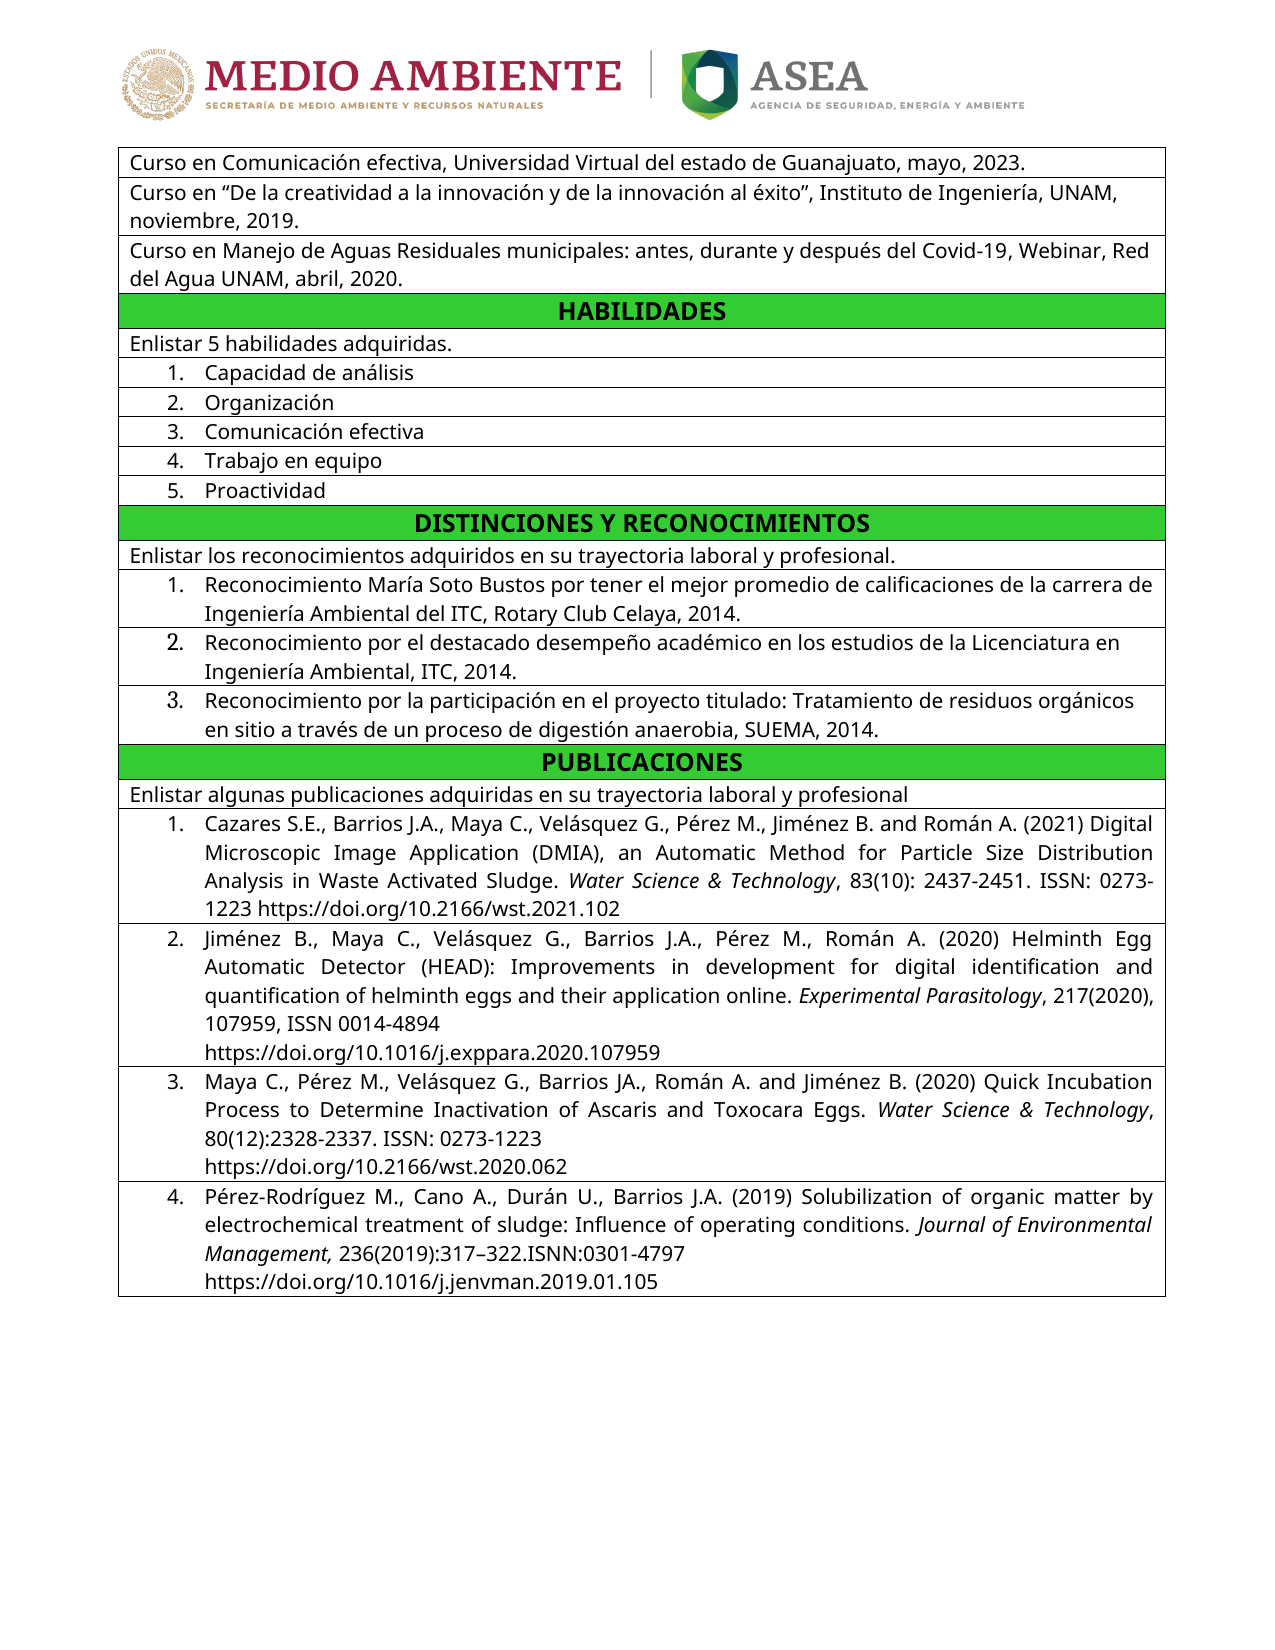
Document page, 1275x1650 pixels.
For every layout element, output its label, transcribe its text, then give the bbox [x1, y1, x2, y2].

table_cell Maya C., Pérez M., Velásquez G., Barrios JA., Román A. and Jiménez B. (2020) Quick Incubation Process to Determine Inactivation of Ascaris and Toxocara Eggs. Water Science & Technology, 80(12):2328-2337. ISSN: 0273-1223 https://doi.org/10.2166/wst.2020.062 [119, 1067, 1165, 1181]
table_cell Organización [119, 388, 1165, 416]
table_cell Curso en Comunicación efectiva, Universidad Virtual del estado de Guanajuato, mayo, 2023. [119, 148, 1165, 177]
table_cell Pérez-Rodríguez M., Cano A., Durán U., Barrios J.A. (2019) Solubilization of organic matter by electrochemical treatment of sludge: Influence of operating conditions. Journal of Environmental Management, 236(2019):317–322.ISNN:0301-4797 https://doi.org/10.1016/j.jenvman.2019.01.105 [119, 1182, 1165, 1296]
table_cell Capacidad de análisis [119, 358, 1165, 387]
table_cell HABILIDADES [119, 294, 1165, 328]
table_cell Reconocimiento por la participación en el proyecto titulado: Tratamiento de residuos orgánicos en sitio a través de un proceso de digestión anaerobia, SUEMA, 2014. [119, 686, 1165, 743]
table_cell Reconocimiento por el destacado desempeño académico en los estudios de la Licenciatura en Ingeniería Ambiental, ITC, 2014. [119, 628, 1165, 685]
table_cell DISTINCIONES Y RECONOCIMIENTOS [119, 506, 1165, 540]
table_cell Cazares S.E., Barrios J.A., Maya C., Velásquez G., Pérez M., Jiménez B. and Román A. (2021) Digital Microscopic Image Application (DMIA), an Automatic Method for Particle Size Distribution Analysis in Waste Activated Sludge. Water Science & Technology, 83(10): 2437-2451. ISSN: 0273-1223 https://doi.org/10.2166/wst.2021.102 [119, 809, 1165, 923]
table_cell Curso en “De la creatividad a la innovación y de la innovación al éxito”, Instituto de Ingeniería, UNAM, noviembre, 2019. [119, 178, 1165, 235]
table_cell Curso en Manejo de Aguas Residuales municipales: antes, durante y después del Covid-19, Webinar, Red del Agua UNAM, abril, 2020. [119, 236, 1165, 293]
table_cell Proactividad [119, 476, 1165, 504]
table_cell Enlistar 5 habilidades adquiridas. [119, 329, 1165, 357]
table_cell Comunicación efectiva [119, 417, 1165, 446]
table_cell Reconocimiento María Soto Bustos por tener el mejor promedio de calificaciones de la carrera de Ingeniería Ambiental del ITC, Rotary Club Celaya, 2014. [119, 570, 1165, 627]
table_cell PUBLICACIONES [119, 745, 1165, 779]
table_cell Enlistar los reconocimientos adquiridos en su trayectoria laboral y profesional. [119, 541, 1165, 569]
table_cell Jiménez B., Maya C., Velásquez G., Barrios J.A., Pérez M., Román A. (2020) Helminth Egg Automatic Detector (HEAD): Improvements in development for digital identification and quantification of helminth eggs and their application online. Experimental Parasitology, 217(2020), 107959, ISSN 0014-4894 https://doi.org/10.1016/j.exppara.2020.107959 [119, 924, 1165, 1066]
table_cell Trabajo en equipo [119, 447, 1165, 475]
table_cell Enlistar algunas publicaciones adquiridas en su trayectoria laboral y profesional [119, 780, 1165, 808]
